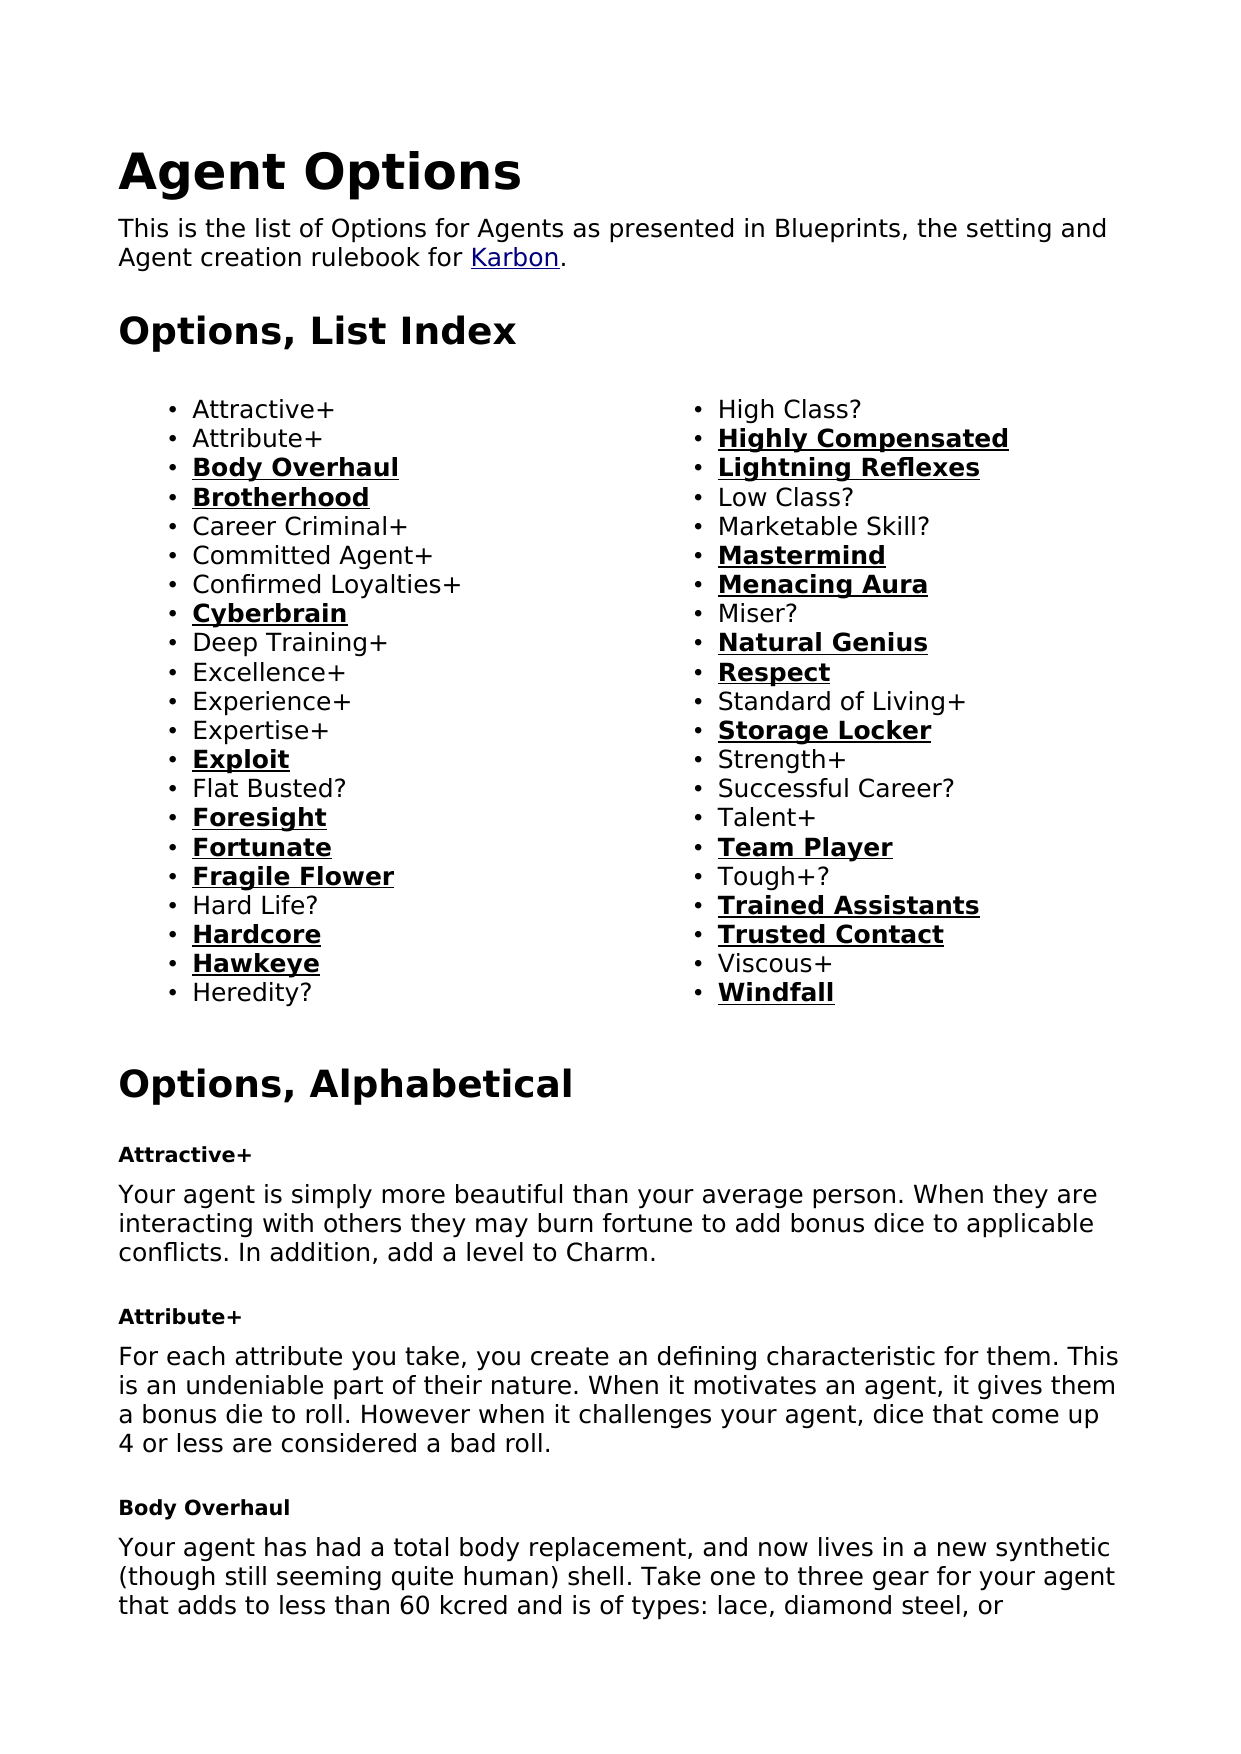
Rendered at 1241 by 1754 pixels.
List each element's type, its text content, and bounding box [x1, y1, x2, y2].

subtitle Agent Options [118, 143, 1122, 201]
subtitle Options, List Index [118, 310, 1122, 353]
table_header Attractive+ Attribute+ Body Overhaul Brotherhood Career Criminal+ Committed Agent+ Confirmed Loyalties+ Cyberbrain Deep Training+ Excellence+ Experience+ Expertise+ Exploit Flat Busted? Foresight Fortunate Fragile Flower Hard Life? Hardcore Hawkeye Heredity? [118, 366, 620, 1037]
subtitle Attractive+ [118, 1143, 1122, 1168]
text Your agent is simply more beautiful than your average person. When they are interacting with others they may burn fortune to add bonus dice to applicable conflicts. In addition, add a level to Charm. [118, 1180, 1122, 1268]
text For each attribute you take, you create an defining characteristic for them. This is an undeniable part of their nature. When it motivates an agent, it gives them a bonus die to roll. However when it challenges your agent, dice that come up 4 or less are considered a bad roll. [118, 1342, 1122, 1459]
subtitle Body Overhaul [118, 1496, 1122, 1520]
subtitle Options, Alphabetical [118, 1062, 1122, 1106]
subtitle Attribute+ [118, 1305, 1122, 1329]
text This is the list of Options for Agents as presented in Blueprints, the setting and Agent creation rulebook for Karbon. [118, 214, 1122, 272]
text Your agent has had a total body replacement, and now lives in a new synthetic (though still seeming quite human) shell. Take one to three gear for your agent that adds to less than 60 kcred and is of types: lace, diamond steel, or [118, 1533, 1122, 1620]
table_header High Class? Highly Compensated Lightning Reflexes Low Class? Marketable Skill? Mastermind Menacing Aura Miser? Natural Genius Respect Standard of Living+ Storage Locker Strength+ Successful Career? Talent+ Team Player Tough+? Trained Assistants Trusted Contact Viscous+ Windfall [620, 366, 1122, 1037]
